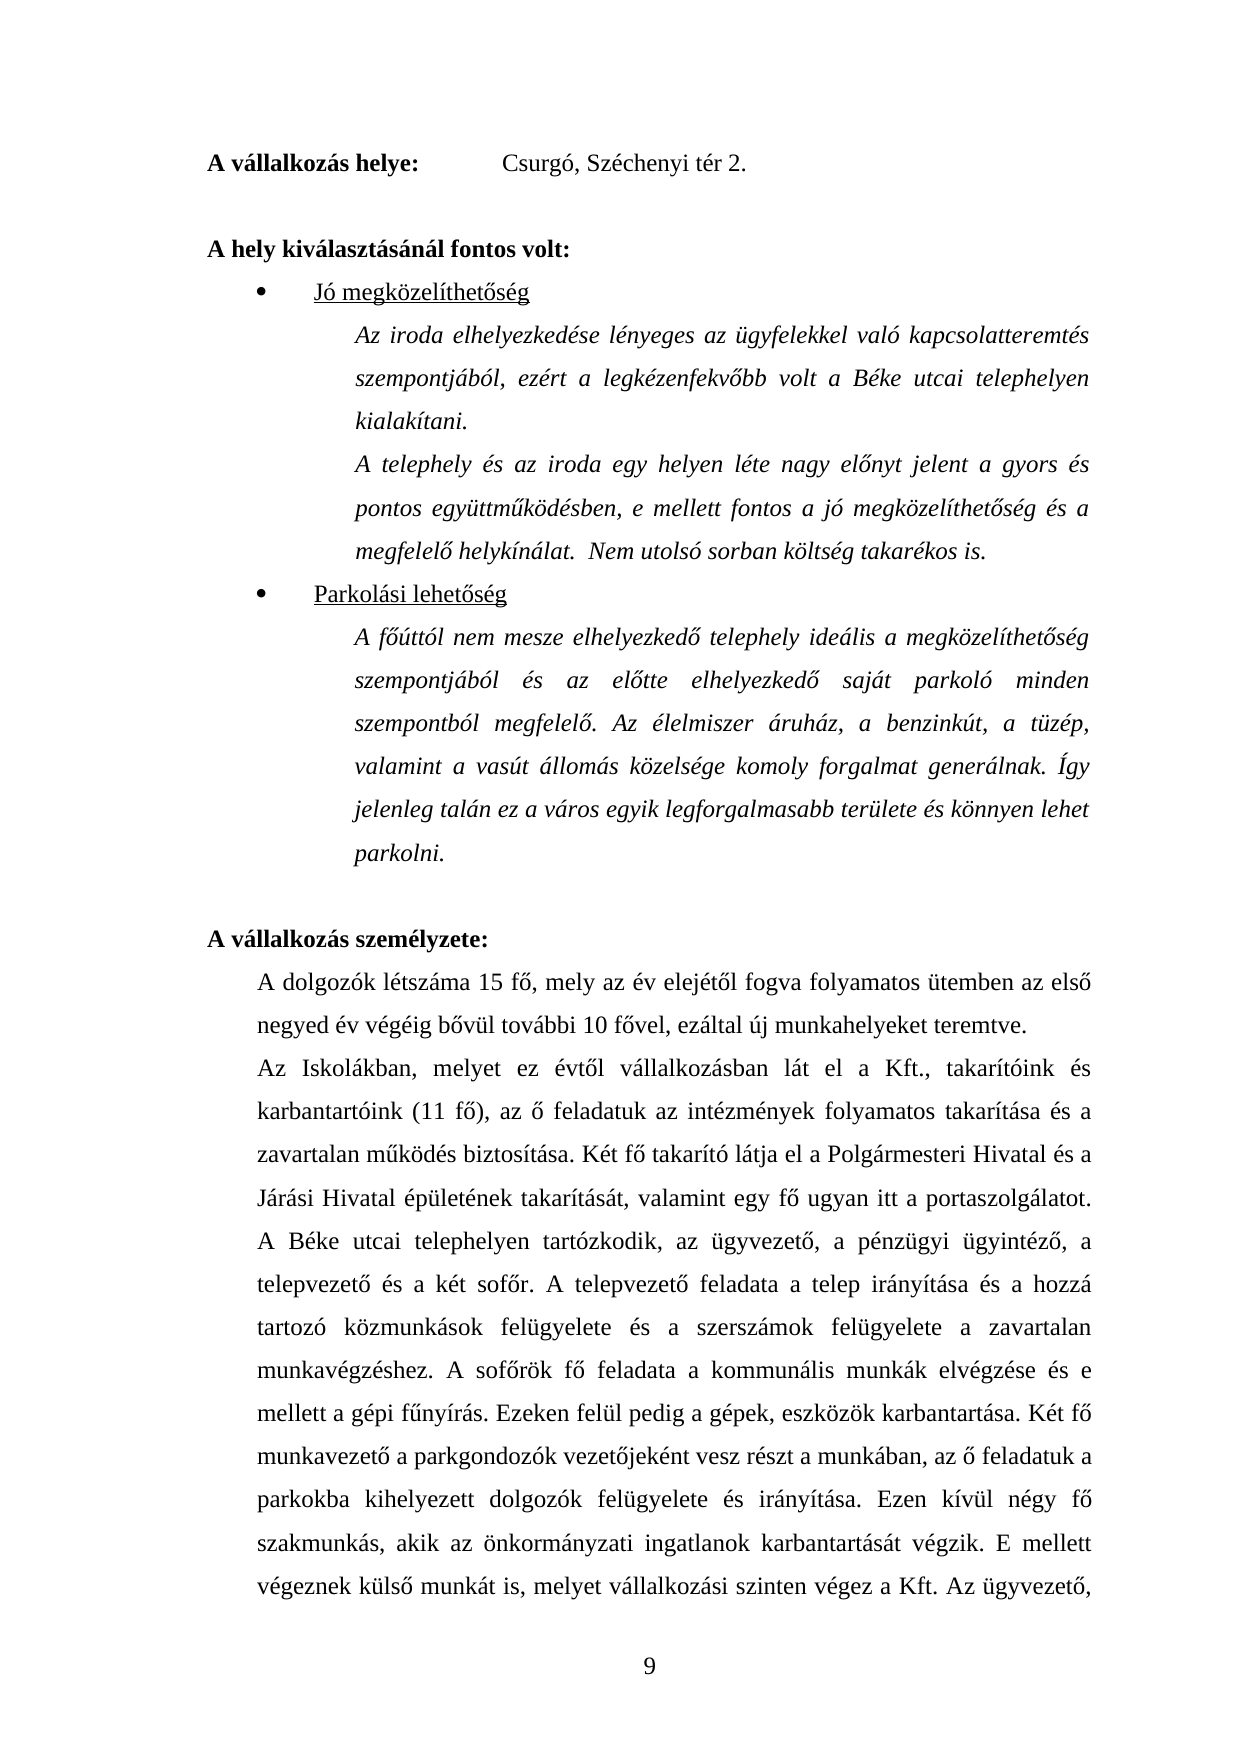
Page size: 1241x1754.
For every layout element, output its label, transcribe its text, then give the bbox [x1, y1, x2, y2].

text Az Iskolákban, melyet ez évtől vállalkozásban lát el a Kft., takarítóink és karbantartóink (11 fő), az ő feladatuk az intézmények folyamatos takarítása és a zavartalan működés biztosítása. Két fő takarító látja el a Polgármesteri Hivatal és a Járási Hivatal épületének takarítását, valamint egy fő ugyan itt a portaszolgálatot. A Béke utcai telephelyen tartózkodik, az ügyvezető, a pénzügyi ügyintéző, a telepvezető és a két sofőr. A telepvezető feladata a telep irányítása és a hozzá tartozó közmunkások felügyelete és a szerszámok felügyelete a zavartalan munkavégzéshez. A sofőrök fő feladata a kommunális munkák elvégzése és e mellett a gépi fűnyírás. Ezeken felül pedig a gépek, eszközök karbantartása. Két fő munkavezető a parkgondozók vezetőjeként vesz részt a munkában, az ő feladatuk a parkokba kihelyezett dolgozók felügyelete és irányítása. Ezen kívül négy fő szakmunkás, akik az önkormányzati ingatlanok karbantartását végzik. E mellett végeznek külső munkát is, melyet vállalkozási szinten végez a Kft. Az ügyvezető, [257, 1053, 1092, 1599]
list Jó megközelíthetőség [257, 277, 1092, 306]
list Parkolási lehetőség [257, 579, 1092, 608]
text A vállalkozás helye: Csurgó, Széchenyi tér 2. [207, 148, 1092, 176]
text A telephely és az iroda egy helyen léte nagy előnyt jelent a gyors és pontos együttműködésben, e mellett fontos a jó megközelíthetőség és a megfelelő helykínálat. Nem utolsó sorban költség takarékos is. [355, 449, 1092, 564]
text A dolgozók létszáma 15 fő, mely az év elejétől fogva folyamatos ütemben az első negyed év végéig bővül további 10 fővel, ezáltal új munkahelyeket teremtve. [257, 967, 1092, 1039]
text Az iroda elhelyezkedése lényeges az ügyfelekkel való kapcsolatteremtés szempontjából, ezért a legkézenfekvőbb volt a Béke utcai telephelyen kialakítani. [355, 320, 1092, 435]
text A vállalkozás személyzete: [207, 924, 1092, 953]
text A főúttól nem mesze elhelyezkedő telephely ideális a megközelíthetőség szempontjából és az előtte elhelyezkedő saját parkoló minden szempontból megfelelő. Az élelmiszer áruház, a benzinkút, a tüzép, valamint a vasút állomás közelsége komoly forgalmat generálnak. Így jelenleg talán ez a város egyik legforgalmasabb területe és könnyen lehet parkolni. [354, 622, 1092, 866]
text A hely kiválasztásánál fontos volt: [207, 234, 1092, 263]
